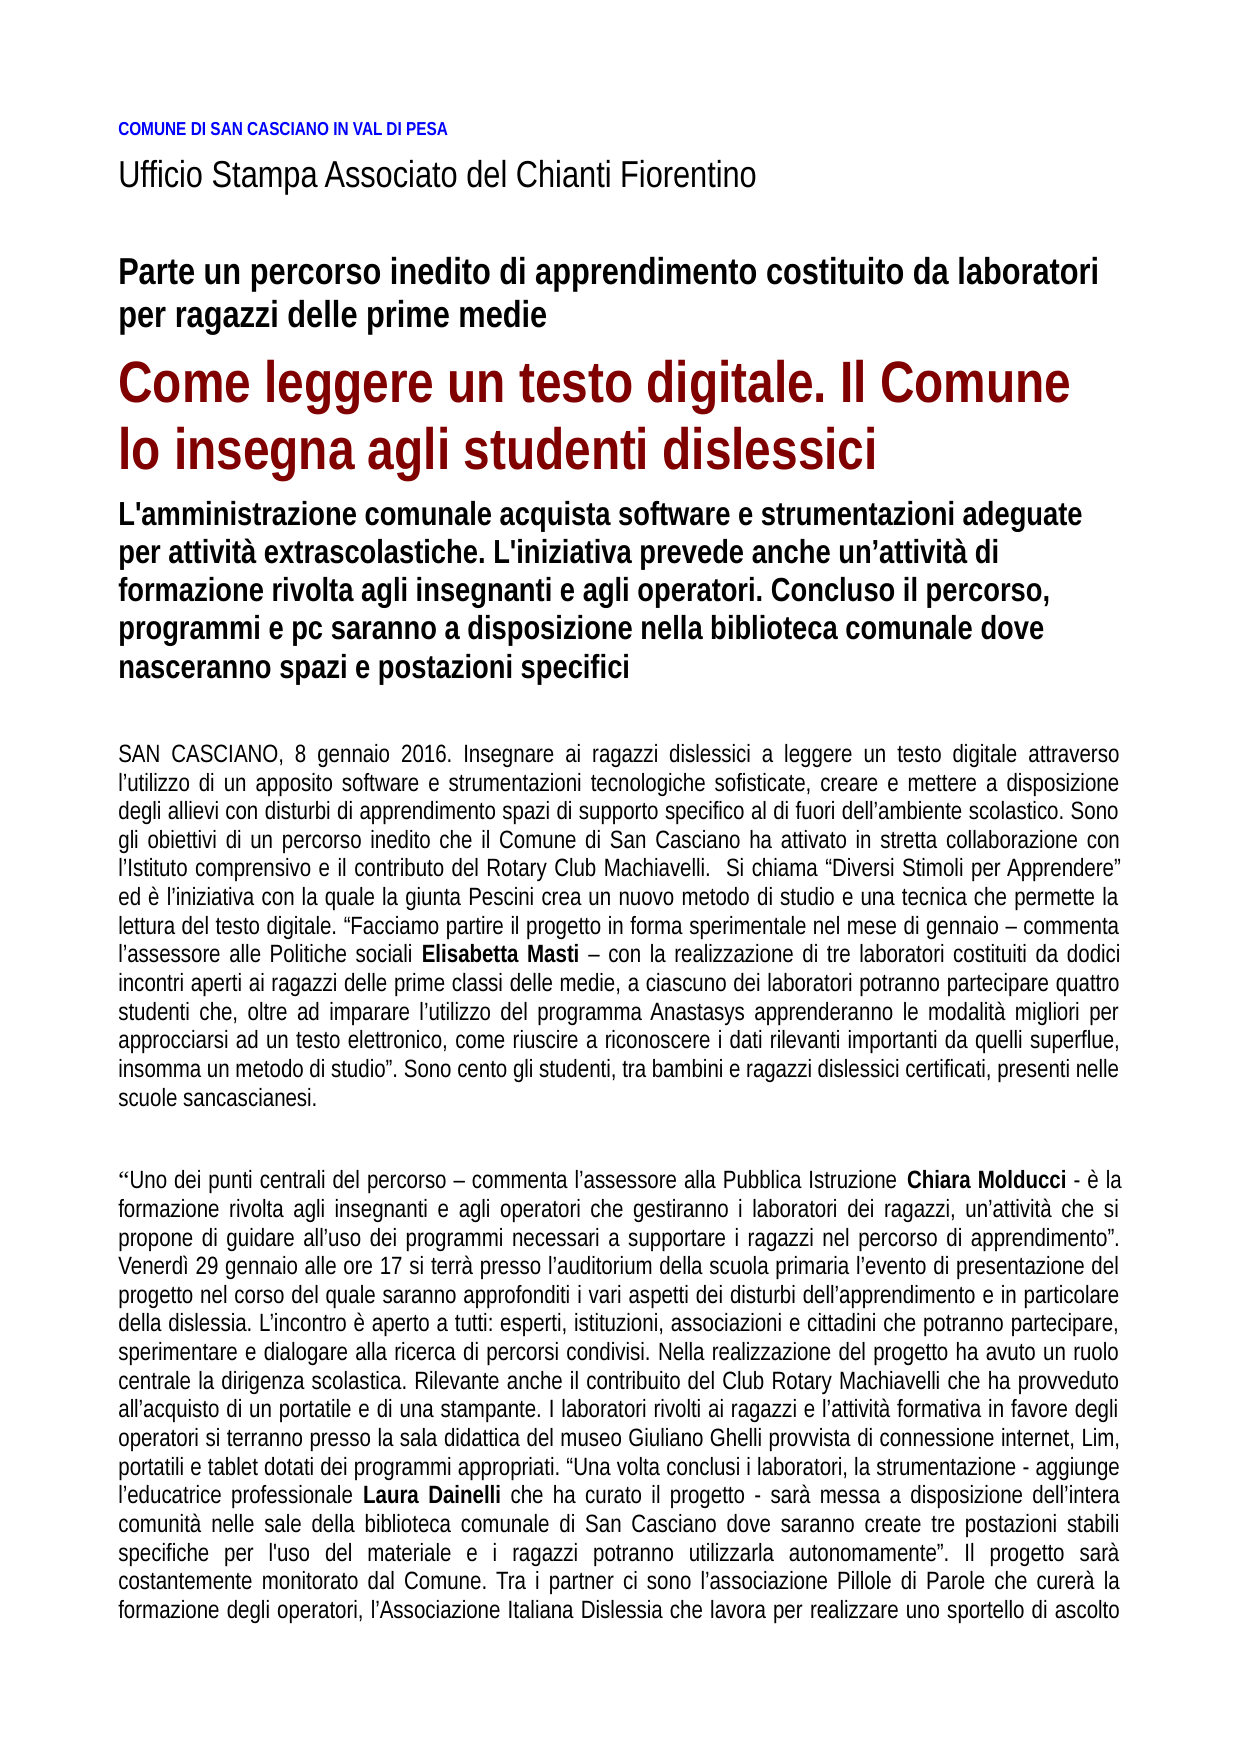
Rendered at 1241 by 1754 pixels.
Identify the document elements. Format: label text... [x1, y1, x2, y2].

text “Uno dei punti centrali del percorso – commenta l’assessore alla Pubblica Istruzione Chiara Molducci - è la formazione rivolta agli insegnanti e agli operatori che gestiranno i laboratori dei ragazzi, un’attività che si propone di guidare all’uso dei programmi necessari a supportare i ragazzi nel percorso di apprendimento”. Venerdì 29 gennaio alle ore 17 si terrà presso l’auditorium della scuola primaria l’evento di presentazione del progetto nel corso del quale saranno approfonditi i vari aspetti dei disturbi dell’apprendimento e in particolare della dislessia. L’incontro è aperto a tutti: esperti, istituzioni, associazioni e cittadini che potranno partecipare, sperimentare e dialogare alla ricerca di percorsi condivisi. Nella realizzazione del progetto ha avuto un ruolo centrale la dirigenza scolastica. Rilevante anche il contribuito del Club Rotary Machiavelli che ha provveduto all’acquisto di un portatile e di una stampante. I laboratori rivolti ai ragazzi e l’attività formativa in favore degli operatori si terranno presso la sala didattica del museo Giuliano Ghelli provvista di connessione internet, Lim, portatili e tablet dotati dei programmi appropriati. “Una volta conclusi i laboratori, la strumentazione - aggiunge l’educatrice professionale Laura Dainelli che ha curato il progetto - sarà messa a disposizione dell’intera comunità nelle sale della biblioteca comunale di San Casciano dove saranno create tre postazioni stabili specifiche per l'uso del materiale e i ragazzi potranno utilizzarla autonomamente”. Il progetto sarà costantemente monitorato dal Comune. Tra i partner ci sono l’associazione Pillole di Parole che curerà la formazione degli operatori, l’Associazione Italiana Dislessia che lavora per realizzare uno sportello di ascolto [118, 1165, 1122, 1623]
text L'amministrazione comunale acquista software e strumentazioni adeguate per attività extrascolastiche. L'iniziativa prevede anche un’attività di formazione rivolta agli insegnanti e agli operatori. Concluso il percorso, programmi e pc saranno a disposizione nella biblioteca comunale dove nasceranno spazi e postazioni specifici [118, 494, 1122, 685]
text Come leggere un testo digitale. Il Comune lo insegna agli studenti dislessici [118, 347, 1122, 481]
text Parte un percorso inedito di apprendimento costituito da laboratori per ragazzi delle prime medie [118, 249, 1122, 335]
text COMUNE DI SAN CASCIANO IN VAL DI PESA [118, 118, 1122, 140]
text SAN CASCIANO, 8 gennaio 2016. Insegnare ai ragazzi dislessici a leggere un testo digitale attraverso l’utilizzo di un apposito software e strumentazioni tecnologiche sofisticate, creare e mettere a disposizione degli allievi con disturbi di apprendimento spazi di supporto specifico al di fuori dell’ambiente scolastico. Sono gli obiettivi di un percorso inedito che il Comune di San Casciano ha attivato in stretta collaborazione con l’Istituto comprensivo e il contributo del Rotary Club Machiavelli. Si chiama “Diversi Stimoli per Apprendere” ed è l’iniziativa con la quale la giunta Pescini crea un nuovo metodo di studio e una tecnica che permette la lettura del testo digitale. “Facciamo partire il progetto in forma sperimentale nel mese di gennaio – commenta l’assessore alle Politiche sociali Elisabetta Masti – con la realizzazione di tre laboratori costituiti da dodici incontri aperti ai ragazzi delle prime classi delle medie, a ciascuno dei laboratori potranno partecipare quattro studenti che, oltre ad imparare l’utilizzo del programma Anastasys apprenderanno le modalità migliori per approcciarsi ad un testo elettronico, come riuscire a riconoscere i dati rilevanti importanti da quelli superflue, insomma un metodo di studio”. Sono cento gli studenti, tra bambini e ragazzi dislessici certificati, presenti nelle scuole sancascianesi. [118, 739, 1122, 1111]
text Ufficio Stampa Associato del Chianti Fiorentino [118, 152, 1122, 195]
